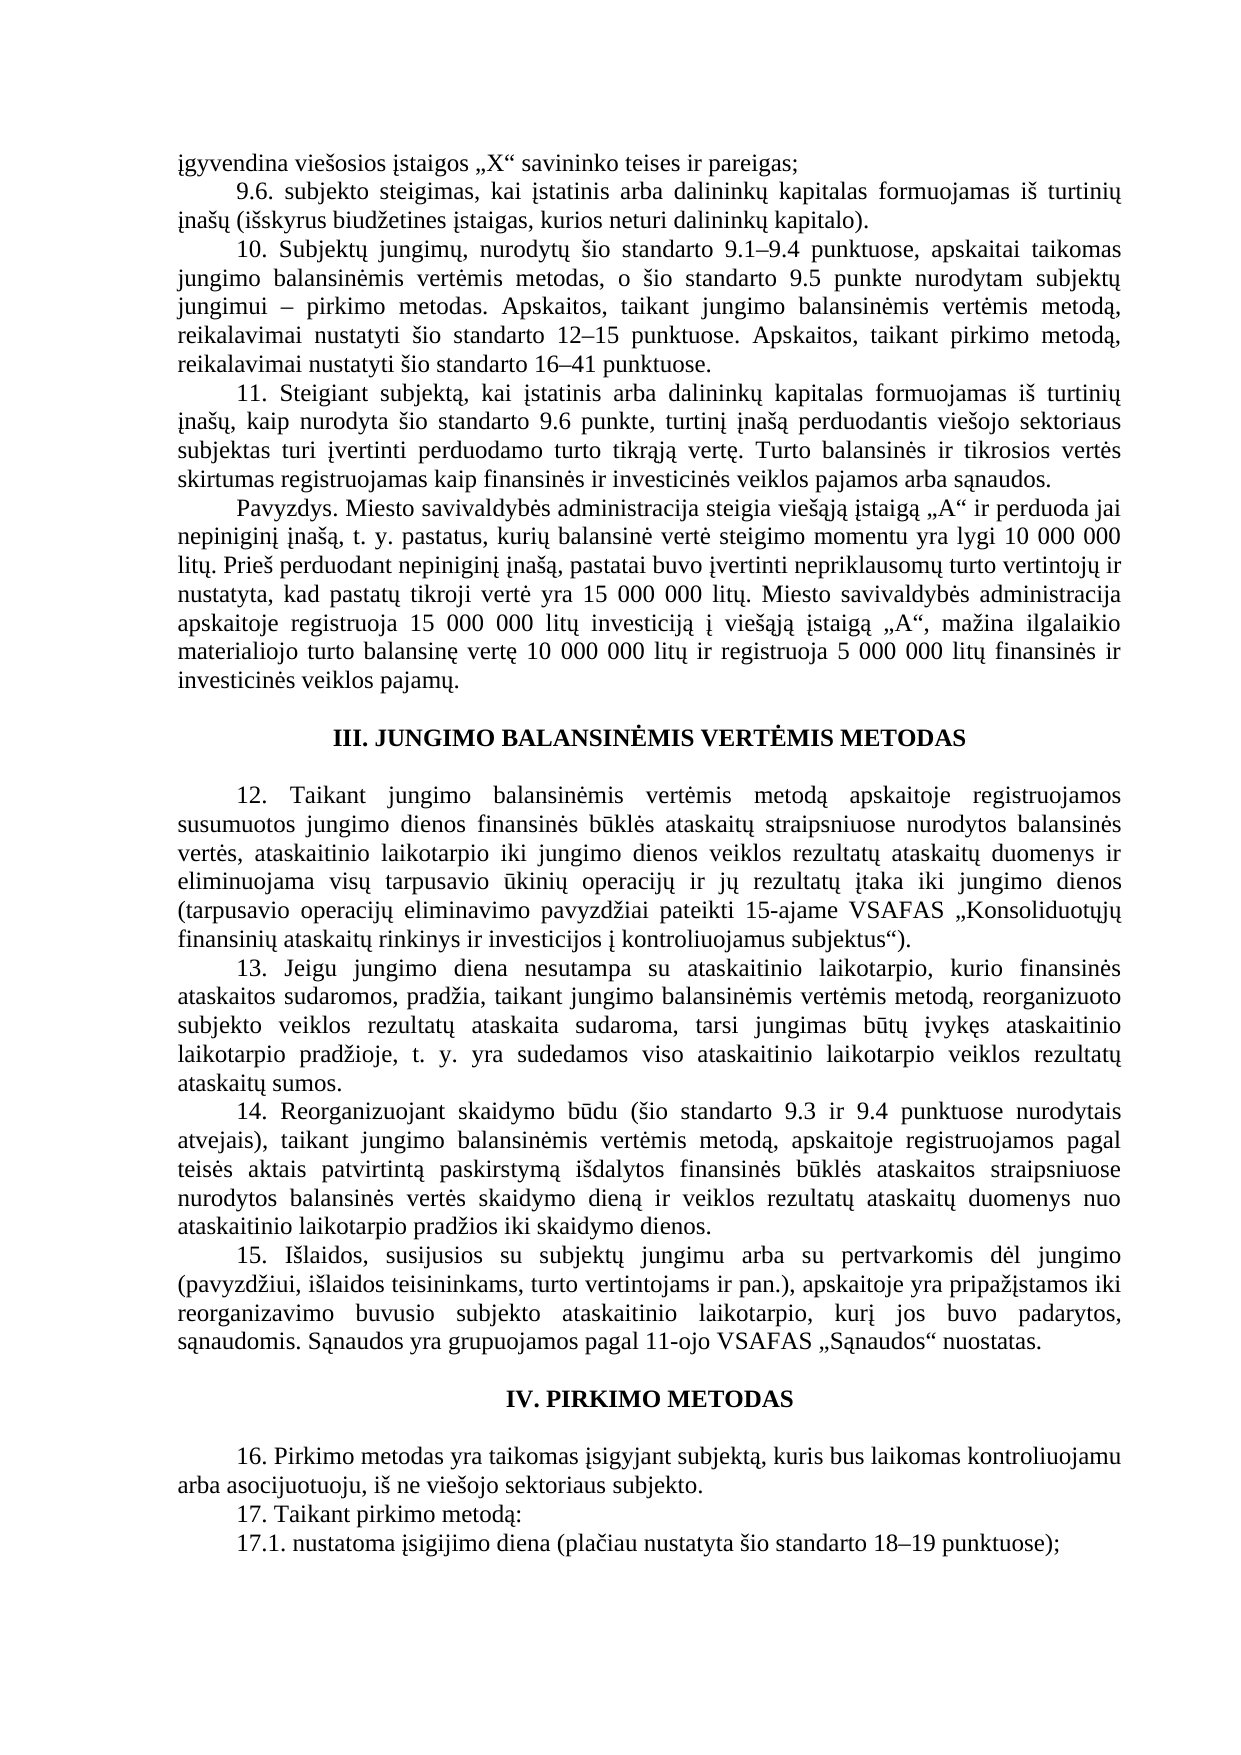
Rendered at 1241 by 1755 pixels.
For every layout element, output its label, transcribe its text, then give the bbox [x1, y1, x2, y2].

text 12. Taikant jungimo balansinėmis vertėmis metodą apskaitoje registruojamos susumuotos jungimo dienos finansinės būklės ataskaitų straipsniuose nurodytos balansinės vertės, ataskaitinio laikotarpio iki jungimo dienos veiklos rezultatų ataskaitų duomenys ir eliminuojama visų tarpusavio ūkinių operacijų ir jų rezultatų įtaka iki jungimo dienos (tarpusavio operacijų eliminavimo pavyzdžiai pateikti 15-ajame VSAFAS „Konsoliduotųjų finansinių ataskaitų rinkinys ir investicijos į kontroliuojamus subjektus“). [177, 780, 1122, 953]
text 15. Išlaidos, susijusios su subjektų jungimu arba su pertvarkomis dėl jungimo (pavyzdžiui, išlaidos teisininkams, turto vertintojams ir pan.), apskaitoje yra pripažįstamos iki reorganizavimo buvusio subjekto ataskaitinio laikotarpio, kurį jos buvo padarytos, sąnaudomis. Sąnaudos yra grupuojamos pagal 11-ojo VSAFAS „Sąnaudos“ nuostatas. [177, 1240, 1122, 1355]
text 11. Steigiant subjektą, kai įstatinis arba dalininkų kapitalas formuojamas iš turtinių įnašų, kaip nurodyta šio standarto 9.6 punkte, turtinį įnašą perduodantis viešojo sektoriaus subjektas turi įvertinti perduodamo turto tikrąją vertę. Turto balansinės ir tikrosios vertės skirtumas registruojamas kaip finansinės ir investicinės veiklos pajamos arba sąnaudos. [177, 378, 1122, 493]
text 10. Subjektų jungimų, nurodytų šio standarto 9.1–9.4 punktuose, apskaitai taikomas jungimo balansinėmis vertėmis metodas, o šio standarto 9.5 punkte nurodytam subjektų jungimui – pirkimo metodas. Apskaitos, taikant jungimo balansinėmis vertėmis metodą, reikalavimai nustatyti šio standarto 12–15 punktuose. Apskaitos, taikant pirkimo metodą, reikalavimai nustatyti šio standarto 16–41 punktuose. [177, 234, 1122, 378]
text 16. Pirkimo metodas yra taikomas įsigyjant subjektą, kuris bus laikomas kontroliuojamu arba asocijuotuoju, iš ne viešojo sektoriaus subjekto. [177, 1441, 1122, 1499]
text 13. Jeigu jungimo diena nesutampa su ataskaitinio laikotarpio, kurio finansinės ataskaitos sudaromos, pradžia, taikant jungimo balansinėmis vertėmis metodą, reorganizuoto subjekto veiklos rezultatų ataskaita sudaroma, tarsi jungimas būtų įvykęs ataskaitinio laikotarpio pradžioje, t. y. yra sudedamos viso ataskaitinio laikotarpio veiklos rezultatų ataskaitų sumos. [177, 953, 1122, 1096]
text 17.1. nustatoma įsigijimo diena (plačiau nustatyta šio standarto 18–19 punktuose); [177, 1528, 1122, 1556]
text Pavyzdys. Miesto savivaldybės administracija steigia viešąją įstaigą „A“ ir perduoda jai nepiniginį įnašą, t. y. pastatus, kurių balansinė vertė steigimo momentu yra lygi 10 000 000 litų. Prieš perduodant nepiniginį įnašą, pastatai buvo įvertinti nepriklausomų turto vertintojų ir nustatyta, kad pastatų tikroji vertė yra 15 000 000 litų. Miesto savivaldybės administracija apskaitoje registruoja 15 000 000 litų investiciją į viešąją įstaigą „A“, mažina ilgalaikio materialiojo turto balansinę vertę 10 000 000 litų ir registruoja 5 000 000 litų finansinės ir investicinės veiklos pajamų. [177, 493, 1122, 694]
text III. JUNGIMO BALANSINĖMIS VERTĖMIS METODAS [177, 723, 1122, 751]
text įgyvendina viešosios įstaigos „X“ savininko teises ir pareigas; [177, 148, 1122, 176]
text 17. Taikant pirkimo metodą: [177, 1499, 1122, 1528]
text 9.6. subjekto steigimas, kai įstatinis arba dalininkų kapitalas formuojamas iš turtinių įnašų (išskyrus biudžetines įstaigas, kurios neturi dalininkų kapitalo). [177, 176, 1122, 234]
text 14. Reorganizuojant skaidymo būdu (šio standarto 9.3 ir 9.4 punktuose nurodytais atvejais), taikant jungimo balansinėmis vertėmis metodą, apskaitoje registruojamos pagal teisės aktais patvirtintą paskirstymą išdalytos finansinės būklės ataskaitos straipsniuose nurodytos balansinės vertės skaidymo dieną ir veiklos rezultatų ataskaitų duomenys nuo ataskaitinio laikotarpio pradžios iki skaidymo dienos. [177, 1096, 1122, 1240]
text IV. PIRKIMO METODAS [177, 1384, 1122, 1413]
